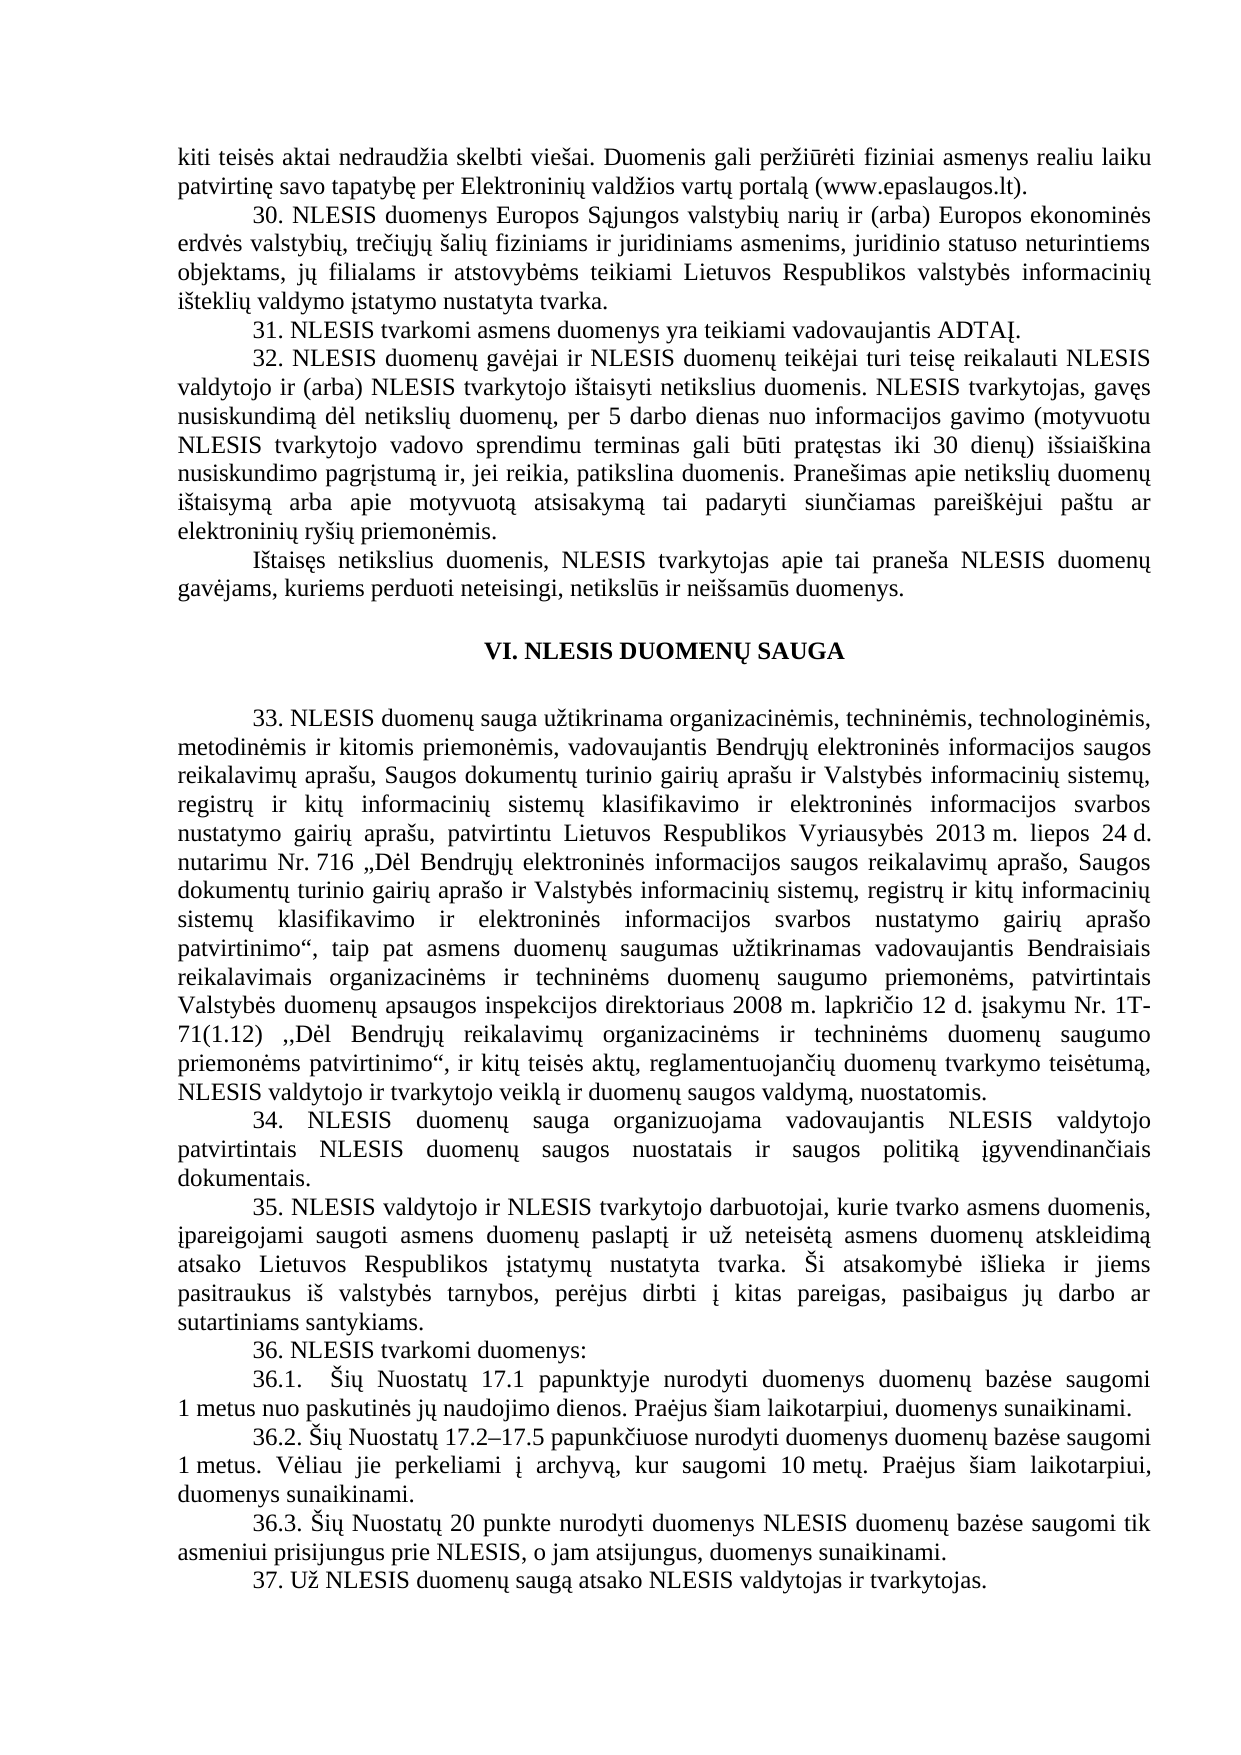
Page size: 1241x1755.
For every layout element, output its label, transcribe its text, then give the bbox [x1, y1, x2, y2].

text kiti teisės aktai nedraudžia skelbti viešai. Duomenis gali peržiūrėti fiziniai asmenys realiu laiku patvirtinę savo tapatybę per Elektroninių valdžios vartų portalą (www.epaslaugos.lt). [177, 142, 1152, 200]
text 33. NLESIS duomenų sauga užtikrinama organizacinėmis, techninėmis, technologinėmis, metodinėmis ir kitomis priemonėmis, vadovaujantis Bendrųjų elektroninės informacijos saugos reikalavimų aprašu, Saugos dokumentų turinio gairių aprašu ir Valstybės informacinių sistemų, registrų ir kitų informacinių sistemų klasifikavimo ir elektroninės informacijos svarbos nustatymo gairių aprašu, patvirtintu Lietuvos Respublikos Vyriausybės 2013 m. liepos 24 d. nutarimu Nr. 716 „Dėl Bendrųjų elektroninės informacijos saugos reikalavimų aprašo, Saugos dokumentų turinio gairių aprašo ir Valstybės informacinių sistemų, registrų ir kitų informacinių sistemų klasifikavimo ir elektroninės informacijos svarbos nustatymo gairių aprašo patvirtinimo“, taip pat asmens duomenų saugumas užtikrinamas vadovaujantis Bendraisiais reikalavimais organizacinėms ir techninėms duomenų saugumo priemonėms, patvirtintais Valstybės duomenų apsaugos inspekcijos direktoriaus 2008 m. lapkričio 12 d. įsakymu Nr. 1T-71(1.12) ,,Dėl Bendrųjų reikalavimų organizacinėms ir techninėms duomenų saugumo priemonėms patvirtinimo“, ir kitų teisės aktų, reglamentuojančių duomenų tvarkymo teisėtumą, NLESIS valdytojo ir tvarkytojo veiklą ir duomenų saugos valdymą, nuostatomis. [177, 703, 1152, 1105]
text 32. NLESIS duomenų gavėjai ir NLESIS duomenų teikėjai turi teisę reikalauti NLESIS valdytojo ir (arba) NLESIS tvarkytojo ištaisyti netikslius duomenis. NLESIS tvarkytojas, gavęs nusiskundimą dėl netikslių duomenų, per 5 darbo dienas nuo informacijos gavimo (motyvuotu NLESIS tvarkytojo vadovo sprendimu terminas gali būti pratęstas iki 30 dienų) išsiaiškina nusiskundimo pagrįstumą ir, jei reikia, patikslina duomenis. Pranešimas apie netikslių duomenų ištaisymą arba apie motyvuotą atsisakymą tai padaryti siunčiamas pareiškėjui paštu ar elektroninių ryšių priemonėmis. [177, 343, 1152, 545]
text 36.1. Šių Nuostatų 17.1 papunktyje nurodyti duomenys duomenų bazėse saugomi 1 metus nuo paskutinės jų naudojimo dienos. Praėjus šiam laikotarpiui, duomenys sunaikinami. [177, 1364, 1152, 1422]
text 36. NLESIS tvarkomi duomenys: [177, 1335, 1152, 1364]
text 36.2. Šių Nuostatų 17.2–17.5 papunkčiuose nurodyti duomenys duomenų bazėse saugomi 1 metus. Vėliau jie perkeliami į archyvą, kur saugomi 10 metų. Praėjus šiam laikotarpiui, duomenys sunaikinami. [177, 1422, 1152, 1508]
text 31. NLESIS tvarkomi asmens duomenys yra teikiami vadovaujantis ADTAĮ. [177, 315, 1152, 343]
text 37. Už NLESIS duomenų saugą atsako NLESIS valdytojas ir tvarkytojas. [177, 1565, 1152, 1594]
text 34. NLESIS duomenų sauga organizuojama vadovaujantis NLESIS valdytojo patvirtintais NLESIS duomenų saugos nuostatais ir saugos politiką įgyvendinančiais dokumentais. [177, 1105, 1152, 1192]
text Ištaisęs netikslius duomenis, NLESIS tvarkytojas apie tai praneša NLESIS duomenų gavėjams, kuriems perduoti neteisingi, netikslūs ir neišsamūs duomenys. [177, 545, 1152, 602]
text 36.3. Šių Nuostatų 20 punkte nurodyti duomenys NLESIS duomenų bazėse saugomi tik asmeniui prisijungus prie NLESIS, o jam atsijungus, duomenys sunaikinami. [177, 1508, 1152, 1565]
text VI. NLESIS DUOMENŲ SAUGA [177, 636, 1152, 664]
text 30. NLESIS duomenys Europos Sąjungos valstybių narių ir (arba) Europos ekonominės erdvės valstybių, trečiųjų šalių fiziniams ir juridiniams asmenims, juridinio statuso neturintiems objektams, jų filialams ir atstovybėms teikiami Lietuvos Respublikos valstybės informacinių išteklių valdymo įstatymo nustatyta tvarka. [177, 200, 1152, 315]
text 35. NLESIS valdytojo ir NLESIS tvarkytojo darbuotojai, kurie tvarko asmens duomenis, įpareigojami saugoti asmens duomenų paslaptį ir už neteisėtą asmens duomenų atskleidimą atsako Lietuvos Respublikos įstatymų nustatyta tvarka. Ši atsakomybė išlieka ir jiems pasitraukus iš valstybės tarnybos, perėjus dirbti į kitas pareigas, pasibaigus jų darbo ar sutartiniams santykiams. [177, 1192, 1152, 1335]
